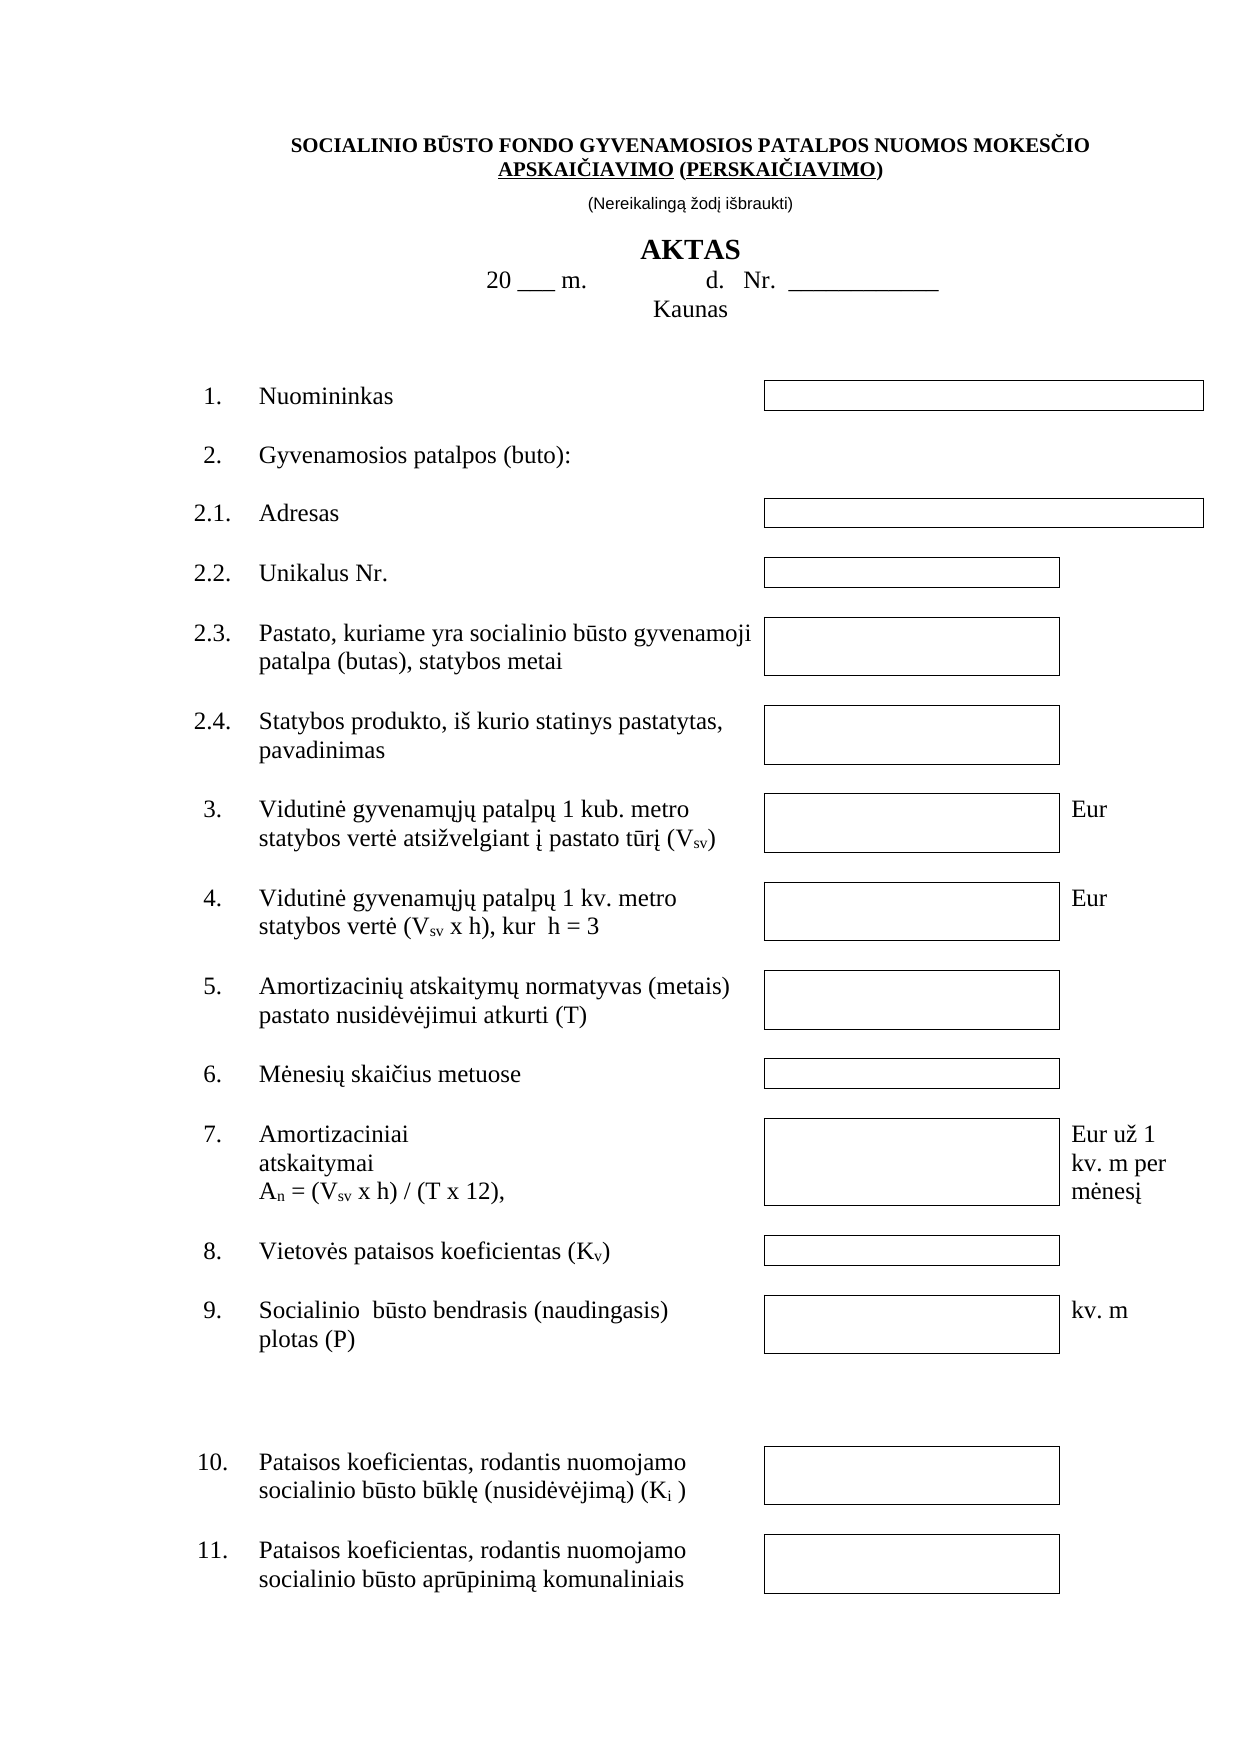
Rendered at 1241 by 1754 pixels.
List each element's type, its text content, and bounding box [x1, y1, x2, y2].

table_cell 1. [177, 380, 247, 410]
table_cell [765, 381, 1203, 410]
table_cell [1060, 1205, 1204, 1235]
table_cell Statybos produkto, iš kurio statinys pastatytas, pavadinimas [248, 705, 764, 763]
table_cell [248, 675, 764, 705]
table_cell [764, 1266, 1060, 1294]
table_cell [177, 940, 247, 970]
table_cell 9. [177, 1295, 247, 1353]
table_cell 20 ___ m. d. Nr. ____________ [177, 265, 1204, 294]
table_cell [764, 440, 1060, 469]
table_cell [1060, 587, 1204, 617]
table_cell Pastato, kuriame yra socialinio būsto gyvenamoji patalpa (butas), statybos metai [248, 617, 764, 675]
table_cell 8. [177, 1235, 247, 1265]
table_cell Amortizaciniai atskaitymai An = (Vsv x h) / (T x 12), [248, 1118, 764, 1205]
table_cell [1060, 411, 1204, 440]
table_cell [764, 411, 1060, 440]
table_cell [764, 676, 1060, 705]
table_cell [248, 1265, 764, 1294]
table_cell [764, 853, 1060, 882]
table_cell [764, 765, 1060, 793]
table_cell [177, 1353, 247, 1388]
table_cell [764, 1417, 1060, 1446]
table_cell [764, 588, 1060, 617]
table_cell Adresas [248, 498, 764, 527]
table_cell [248, 469, 764, 497]
table_cell 5. [177, 970, 247, 1028]
table_cell [1060, 1029, 1204, 1058]
table_cell [764, 1388, 1060, 1417]
table_cell [248, 852, 764, 882]
table_cell Kaunas [177, 294, 1204, 352]
table_cell [248, 352, 764, 380]
table_cell [177, 469, 247, 497]
table_cell [177, 675, 247, 705]
table_cell 11. [177, 1534, 247, 1593]
table_cell [1060, 1534, 1204, 1593]
table_cell [1060, 1058, 1204, 1088]
table_cell [1060, 705, 1204, 763]
table_cell [765, 706, 1059, 763]
table_cell SOCIALINIO BŪSTO FONDO GYVENAMOSIOS PATALPOS NUOMOS MOKESČIO APSKAIČIAVIMO (PERSKAIČIAVIMO) [177, 133, 1204, 193]
table_cell [248, 1029, 764, 1058]
table_cell Vietovės pataisos koeficientas (Kv) [248, 1235, 764, 1265]
table_cell [177, 1088, 247, 1118]
table_cell [248, 764, 764, 793]
table_cell [765, 618, 1059, 675]
table_cell [177, 1504, 247, 1534]
table_cell Nuomininkas [248, 380, 764, 410]
table_cell [177, 1417, 247, 1446]
table_cell Amortizacinių atskaitymų normatyvas (metais) pastato nusidėvėjimui atkurti (T) [248, 970, 764, 1028]
table_cell 10. [177, 1446, 247, 1504]
table_cell [1060, 1446, 1204, 1504]
table_cell [248, 1088, 764, 1118]
table_cell [248, 1504, 764, 1534]
table_cell kv. m [1060, 1295, 1204, 1353]
table_cell [765, 883, 1059, 940]
table_cell [765, 1059, 1059, 1088]
table_cell [177, 1265, 247, 1294]
table_cell [1060, 852, 1204, 882]
table_cell 2.1. [177, 498, 247, 527]
table_cell [177, 764, 247, 793]
table_cell 2. [177, 440, 247, 469]
table_cell [1060, 440, 1204, 469]
table_cell [765, 1236, 1059, 1265]
table_cell [1060, 1417, 1204, 1446]
table_cell 3. [177, 793, 247, 852]
table_cell 2.3. [177, 617, 247, 675]
table_cell Socialinio būsto bendrasis (naudingasis) plotas (P) [248, 1295, 764, 1353]
table_cell [177, 1029, 247, 1058]
table_cell [1060, 1504, 1204, 1534]
table_cell (Nereikalingą žodį išbraukti) [177, 194, 1204, 232]
table_cell [765, 558, 1059, 587]
table_cell [764, 469, 1060, 497]
table_cell [1060, 557, 1204, 587]
table_cell [1060, 499, 1203, 527]
table_cell 7. [177, 1118, 247, 1205]
table_cell [248, 940, 764, 970]
table_cell [177, 527, 247, 557]
table_cell [1060, 1353, 1204, 1388]
table_cell 6. [177, 1058, 247, 1088]
table_cell [248, 410, 764, 440]
table_cell [764, 1354, 1060, 1388]
table_cell [1060, 1088, 1204, 1118]
table_cell [765, 1535, 1059, 1593]
table_cell Mėnesių skaičius metuose [248, 1058, 764, 1088]
table_cell [248, 1388, 764, 1417]
table_cell [1060, 469, 1204, 497]
table_cell Unikalus Nr. [248, 557, 764, 587]
table_cell [1060, 1235, 1204, 1265]
table_cell [764, 941, 1060, 970]
table_cell [1060, 1265, 1204, 1294]
table_cell Pataisos koeficientas, rodantis nuomojamo socialinio būsto aprūpinimą komunaliniais [248, 1534, 764, 1593]
table_cell [248, 1205, 764, 1235]
table_cell [765, 1119, 1059, 1205]
table_cell [177, 410, 247, 440]
table_cell 4. [177, 882, 247, 940]
table_cell [764, 1030, 1060, 1058]
table_cell [177, 587, 247, 617]
table_cell [248, 527, 764, 557]
table_cell [765, 794, 1059, 852]
table_cell [765, 499, 1060, 527]
table_cell Vidutinė gyvenamųjų patalpų 1 kub. metro statybos vertė atsižvelgiant į pastato tūrį (Vsv) [248, 793, 764, 852]
table_cell [1060, 1388, 1204, 1417]
table_cell AKTAS [177, 232, 1204, 265]
table_cell Eur [1060, 882, 1204, 940]
table_cell Pataisos koeficientas, rodantis nuomojamo socialinio būsto būklę (nusidėvėjimą) (Ki ) [248, 1446, 764, 1504]
table_cell [1060, 617, 1204, 675]
table_cell [765, 1296, 1059, 1353]
table_cell [765, 1447, 1059, 1504]
table_cell [764, 352, 1074, 380]
table_cell [177, 1205, 247, 1235]
table_cell [765, 971, 1059, 1028]
table_cell Vidutinė gyvenamųjų patalpų 1 kv. metro statybos vertė (Vsv x h), kur h = 3 [248, 882, 764, 940]
table_cell [1075, 352, 1204, 380]
table_cell [177, 852, 247, 882]
table_cell [764, 1089, 1060, 1118]
table_cell [248, 1353, 764, 1388]
table_cell Gyvenamosios patalpos (buto): [248, 440, 764, 469]
table_cell [1060, 764, 1204, 793]
table_cell Eur [1060, 793, 1204, 852]
table_cell [1060, 675, 1204, 705]
table_cell [177, 1388, 247, 1417]
table_cell [764, 528, 1060, 557]
table_cell [177, 352, 247, 380]
table_cell [1060, 940, 1204, 970]
table_cell [248, 587, 764, 617]
table_cell 2.2. [177, 557, 247, 587]
table_cell Eur už 1 kv. m per mėnesį [1060, 1118, 1204, 1205]
table_cell [764, 1505, 1060, 1534]
table_cell [1060, 528, 1204, 557]
table_cell 2.4. [177, 705, 247, 763]
table_cell [248, 1417, 764, 1446]
table_cell [1060, 970, 1204, 1028]
table_cell [764, 1206, 1060, 1235]
